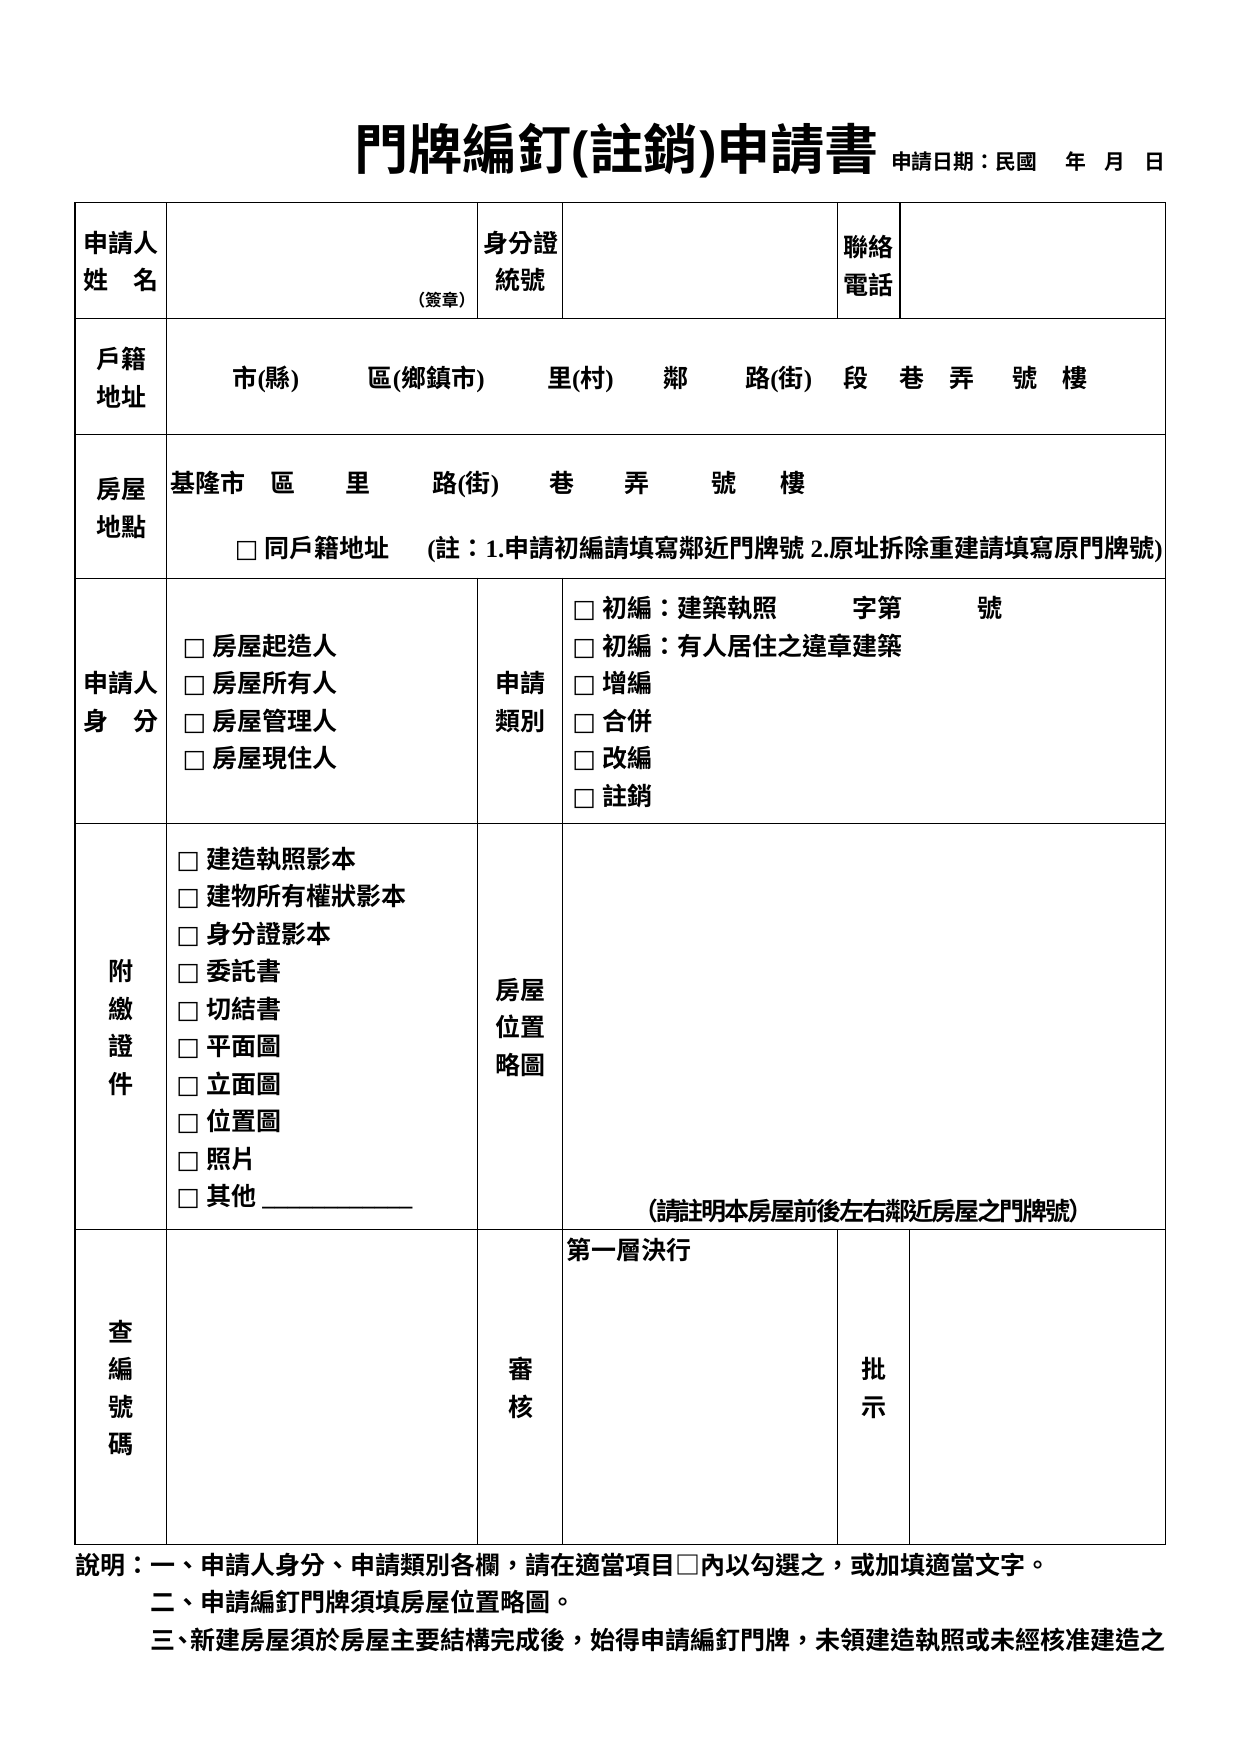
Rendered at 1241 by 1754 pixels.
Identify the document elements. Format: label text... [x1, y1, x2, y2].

text 門牌編釘(註銷)申請書 申請日期：民國 年 月 日 [75, 89, 1165, 202]
table_cell 附 繳 證 件 [76, 824, 166, 1228]
table_header 身分證統號 [478, 203, 562, 317]
table_cell （請註明本房屋前後左右鄰近房屋之門牌號） [563, 824, 1165, 1228]
table_cell 批 示 [838, 1230, 909, 1544]
table_cell 第一層決行 [563, 1230, 837, 1544]
table_header [563, 203, 837, 317]
text 二、申請編釘門牌須填房屋位置略圖。 [75, 1582, 1165, 1620]
table_cell [167, 1230, 477, 1544]
table_cell □ 房屋起造人 □ 房屋所有人 □ 房屋管理人 □ 房屋現住人 [167, 579, 477, 823]
table_cell □ 建造執照影本 □ 建物所有權狀影本 □ 身分證影本 □ 委託書 □ 切結書 □ 平面圖 □ 立面圖 □ 位置圖 □ 照片 □ 其他 ____________ [167, 824, 477, 1228]
table_cell □ 同戶籍地址 (註：1.申請初編請填寫鄰近門牌號 2.原址拆除重建請填寫原門牌號) [167, 527, 1165, 577]
table_cell 市(縣) 區(鄉鎮市) 里(村) 鄰 路(街) 段 巷 弄 號 樓 [167, 319, 1165, 434]
table_cell □ 初編：建築執照 字第 號 □ 初編：有人居住之違章建築 □ 增編 □ 合併 □ 改編 □ 註銷 [563, 579, 1165, 823]
text 三、新建房屋須於房屋主要結構完成後，始得申請編釘門牌，未領建造執照或未經核准建造之 [75, 1620, 1165, 1657]
table_cell 申請 類別 [478, 579, 562, 823]
table_header （簽章） [167, 203, 477, 317]
table_header 聯絡 電話 [838, 203, 899, 317]
table_cell 戶籍 地址 [76, 319, 166, 434]
table_cell 申請人 身 分 [76, 579, 166, 823]
text 說明：一、申請人身分、申請類別各欄，請在適當項目□內以勾選之，或加填適當文字。 [75, 1545, 1165, 1582]
table_cell 房屋 位置 略圖 [478, 824, 562, 1228]
table_cell [910, 1230, 1165, 1544]
table_header 申請人 姓 名 [76, 203, 166, 317]
table_cell 基隆市 區 里 路(街) 巷 弄 號 樓 [167, 435, 1165, 527]
table_cell 查 編 號 碼 [76, 1230, 166, 1544]
table_cell 房屋 地點 [76, 435, 166, 577]
table_header [901, 203, 1165, 317]
table_cell 審 核 [478, 1230, 562, 1544]
